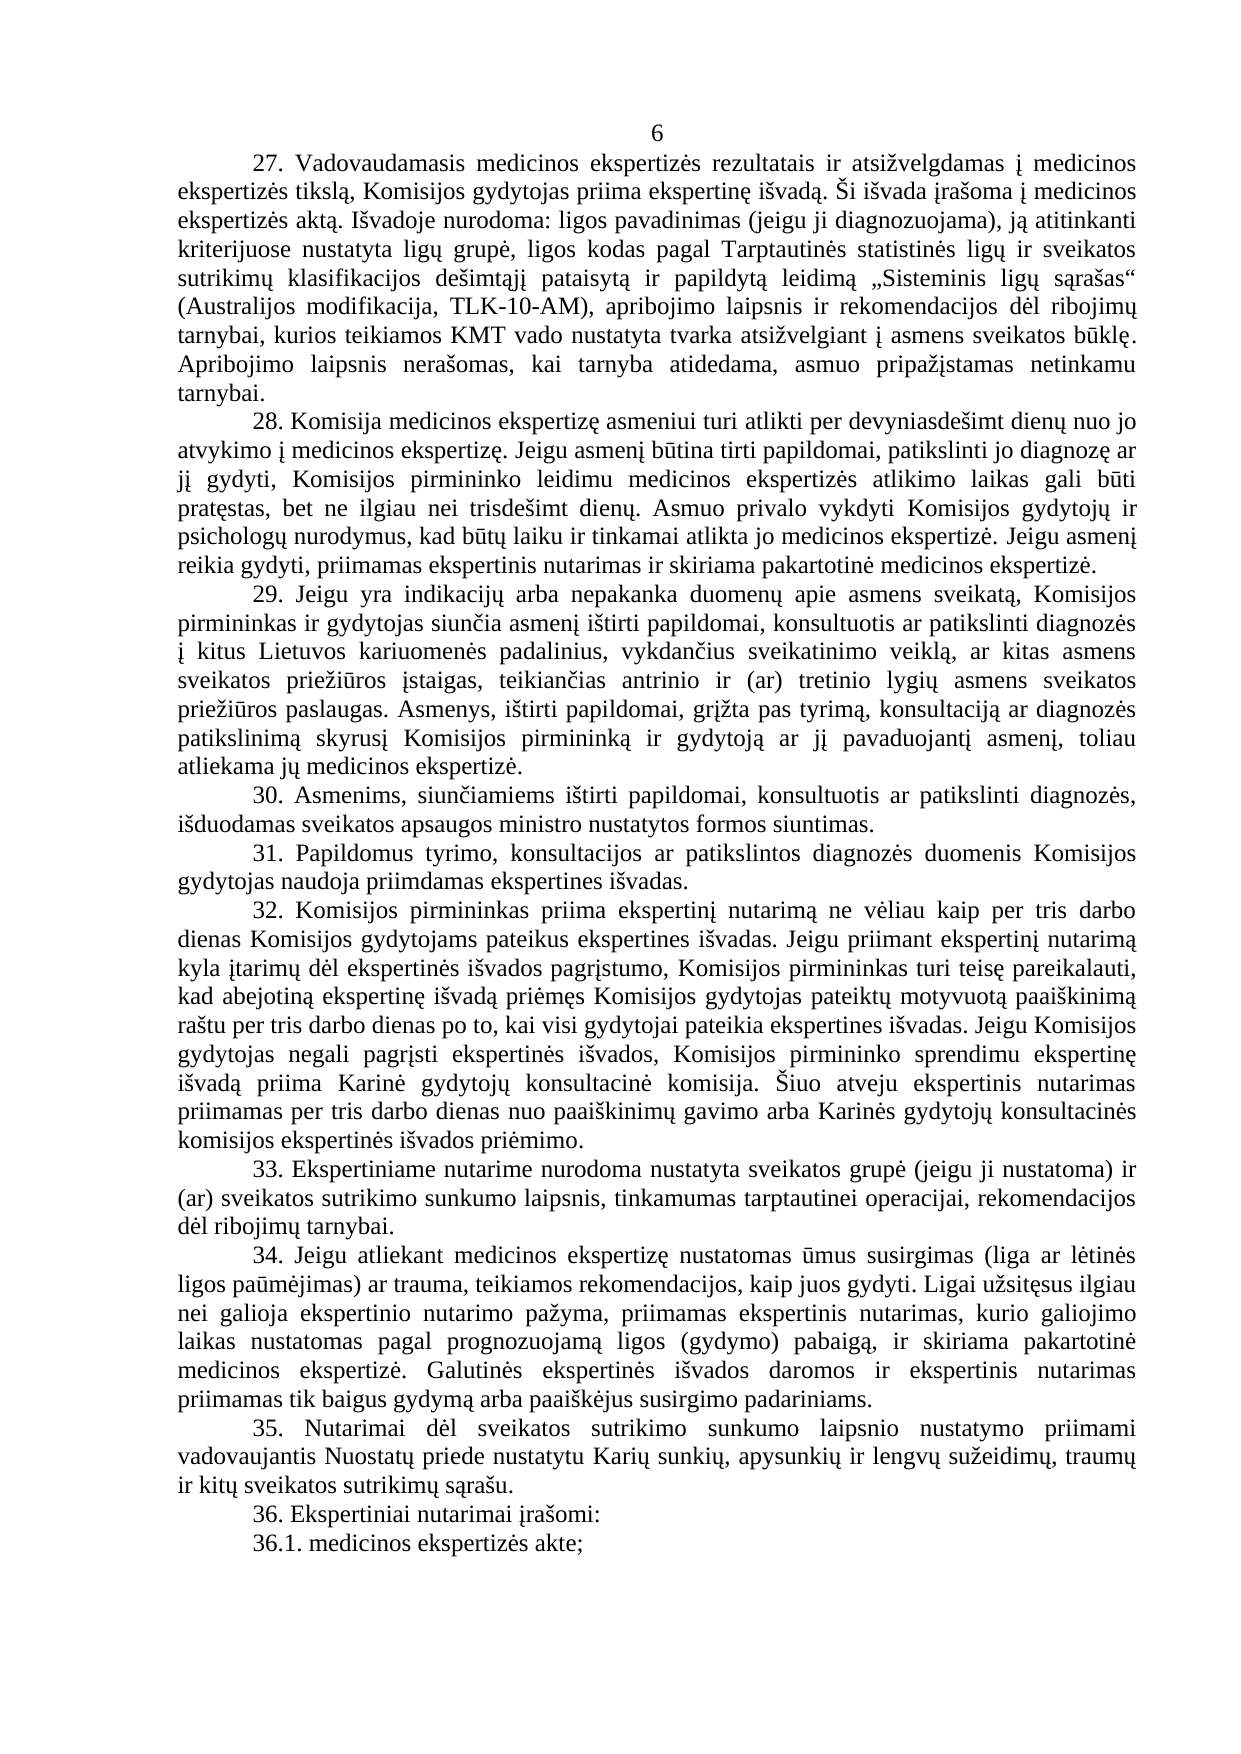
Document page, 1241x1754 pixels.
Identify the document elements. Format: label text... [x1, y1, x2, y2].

text 28. Komisija medicinos ekspertizę asmeniui turi atlikti per devyniasdešimt dienų nuo jo atvykimo į medicinos ekspertizę. Jeigu asmenį būtina tirti papildomai, patikslinti jo diagnozę ar jį gydyti, Komisijos pirmininko leidimu medicinos ekspertizės atlikimo laikas gali būti pratęstas, bet ne ilgiau nei trisdešimt dienų. Asmuo privalo vykdyti Komisijos gydytojų ir psichologų nurodymus, kad būtų laiku ir tinkamai atlikta jo medicinos ekspertizė. Jeigu asmenį reikia gydyti, priimamas ekspertinis nutarimas ir skiriama pakartotinė medicinos ekspertizė. [177, 406, 1137, 579]
text 36.1. medicinos ekspertizės akte; [177, 1528, 1137, 1556]
text 27. Vadovaudamasis medicinos ekspertizės rezultatais ir atsižvelgdamas į medicinos ekspertizės tikslą, Komisijos gydytojas priima ekspertinę išvadą. Ši išvada įrašoma į medicinos ekspertizės aktą. Išvadoje nurodoma: ligos pavadinimas (jeigu ji diagnozuojama), ją atitinkanti kriterijuose nustatyta ligų grupė, ligos kodas pagal Tarptautinės statistinės ligų ir sveikatos sutrikimų klasifikacijos dešimtąjį pataisytą ir papildytą leidimą „Sisteminis ligų sąrašas“ (Australijos modifikacija, TLK-10-AM), apribojimo laipsnis ir rekomendacijos dėl ribojimų tarnybai, kurios teikiamos KMT vado nustatyta tvarka atsižvelgiant į asmens sveikatos būklę. Apribojimo laipsnis nerašomas, kai tarnyba atidedama, asmuo pripažįstamas netinkamu tarnybai. [177, 148, 1137, 406]
text 33. Ekspertiniame nutarime nurodoma nustatyta sveikatos grupė (jeigu ji nustatoma) ir (ar) sveikatos sutrikimo sunkumo laipsnis, tinkamumas tarptautinei operacijai, rekomendacijos dėl ribojimų tarnybai. [177, 1154, 1137, 1240]
text 30. Asmenims, siunčiamiems ištirti papildomai, konsultuotis ar patikslinti diagnozės, išduodamas sveikatos apsaugos ministro nustatytos formos siuntimas. [177, 780, 1137, 838]
text 36. Ekspertiniai nutarimai įrašomi: [177, 1499, 1137, 1528]
text 32. Komisijos pirmininkas priima ekspertinį nutarimą ne vėliau kaip per tris darbo dienas Komisijos gydytojams pateikus ekspertines išvadas. Jeigu priimant ekspertinį nutarimą kyla įtarimų dėl ekspertinės išvados pagrįstumo, Komisijos pirmininkas turi teisę pareikalauti, kad abejotiną ekspertinę išvadą priėmęs Komisijos gydytojas pateiktų motyvuotą paaiškinimą raštu per tris darbo dienas po to, kai visi gydytojai pateikia ekspertines išvadas. Jeigu Komisijos gydytojas negali pagrįsti ekspertinės išvados, Komisijos pirmininko sprendimu ekspertinę išvadą priima Karinė gydytojų konsultacinė komisija. Šiuo atveju ekspertinis nutarimas priimamas per tris darbo dienas nuo paaiškinimų gavimo arba Karinės gydytojų konsultacinės komisijos ekspertinės išvados priėmimo. [177, 895, 1137, 1154]
text 35. Nutarimai dėl sveikatos sutrikimo sunkumo laipsnio nustatymo priimami vadovaujantis Nuostatų priede nustatytu Karių sunkių, apysunkių ir lengvų sužeidimų, traumų ir kitų sveikatos sutrikimų sąrašu. [177, 1413, 1137, 1499]
text 29. Jeigu yra indikacijų arba nepakanka duomenų apie asmens sveikatą, Komisijos pirmininkas ir gydytojas siunčia asmenį ištirti papildomai, konsultuotis ar patikslinti diagnozės į kitus Lietuvos kariuomenės padalinius, vykdančius sveikatinimo veiklą, ar kitas asmens sveikatos priežiūros įstaigas, teikiančias antrinio ir (ar) tretinio lygių asmens sveikatos priežiūros paslaugas. Asmenys, ištirti papildomai, grįžta pas tyrimą, konsultaciją ar diagnozės patikslinimą skyrusį Komisijos pirmininką ir gydytoją ar jį pavaduojantį asmenį, toliau atliekama jų medicinos ekspertizė. [177, 579, 1137, 780]
text 31. Papildomus tyrimo, konsultacijos ar patikslintos diagnozės duomenis Komisijos gydytojas naudoja priimdamas ekspertines išvadas. [177, 838, 1137, 895]
text 34. Jeigu atliekant medicinos ekspertizę nustatomas ūmus susirgimas (liga ar lėtinės ligos paūmėjimas) ar trauma, teikiamos rekomendacijos, kaip juos gydyti. Ligai užsitęsus ilgiau nei galioja ekspertinio nutarimo pažyma, priimamas ekspertinis nutarimas, kurio galiojimo laikas nustatomas pagal prognozuojamą ligos (gydymo) pabaigą, ir skiriama pakartotinė medicinos ekspertizė. Galutinės ekspertinės išvados daromos ir ekspertinis nutarimas priimamas tik baigus gydymą arba paaiškėjus susirgimo padariniams. [177, 1240, 1137, 1413]
